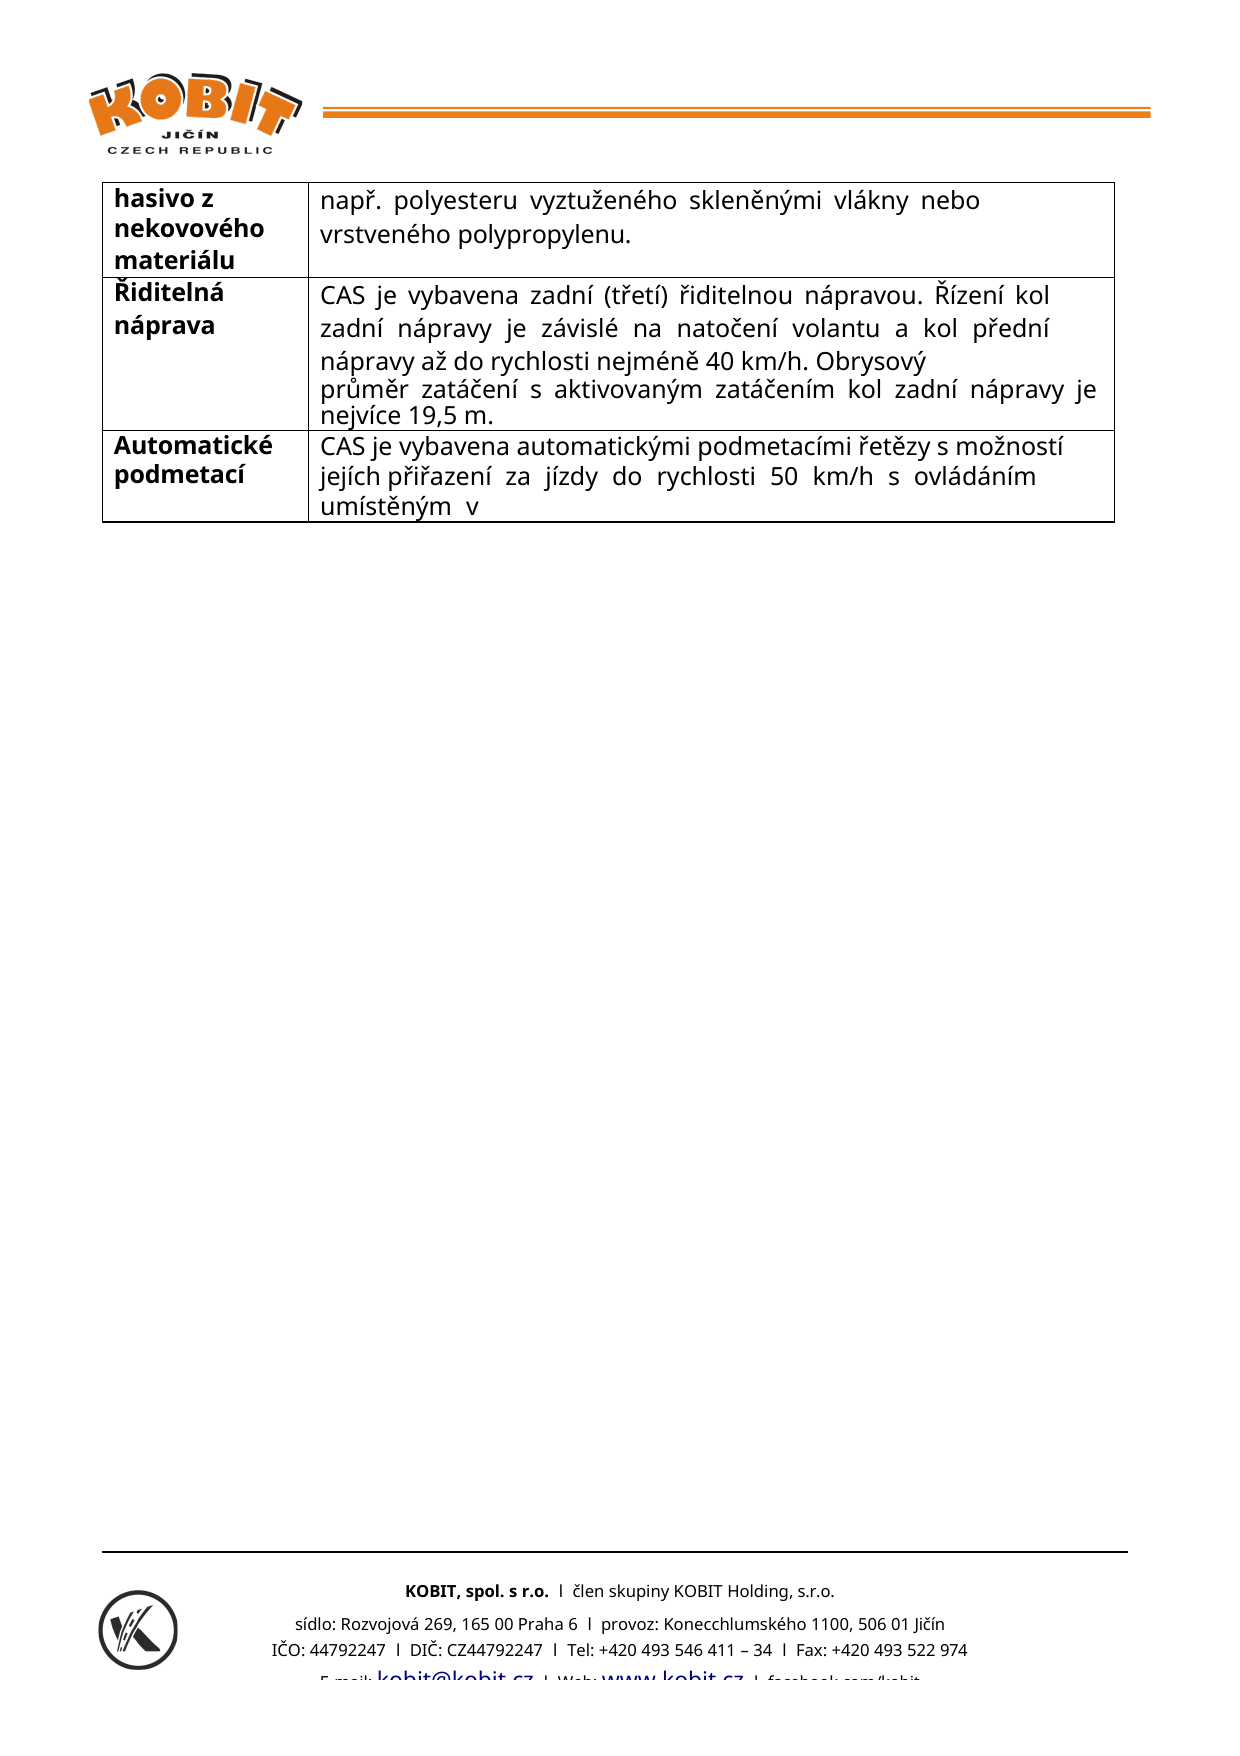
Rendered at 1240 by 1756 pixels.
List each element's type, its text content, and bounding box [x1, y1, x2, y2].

table_cell Automatické podmetací [103, 431, 308, 521]
table_cell hasivo z nekovového materiálu [103, 183, 308, 277]
table_cell CAS je vybavena zadní (třetí) řiditelnou nápravou. Řízení kol zadní nápravy je závislé na natočení volantu a kol přední nápravy až do rychlosti nejméně 40 km/h. Obrysový průměr zatáčení s aktivovaným zatáčením kol zadní nápravy je nejvíce 19,5 m. [309, 278, 1114, 430]
table_cell např. polyesteru vyztuženého skleněnými vlákny nebo vrstveného polypropylenu. [309, 183, 1114, 277]
table_cell CAS je vybavena automatickými podmetacími řetězy s možností jejích přiřazení za jízdy do rychlosti 50 km/h s ovládáním umístěným v [309, 431, 1114, 521]
table_cell Řiditelná náprava [103, 278, 308, 430]
